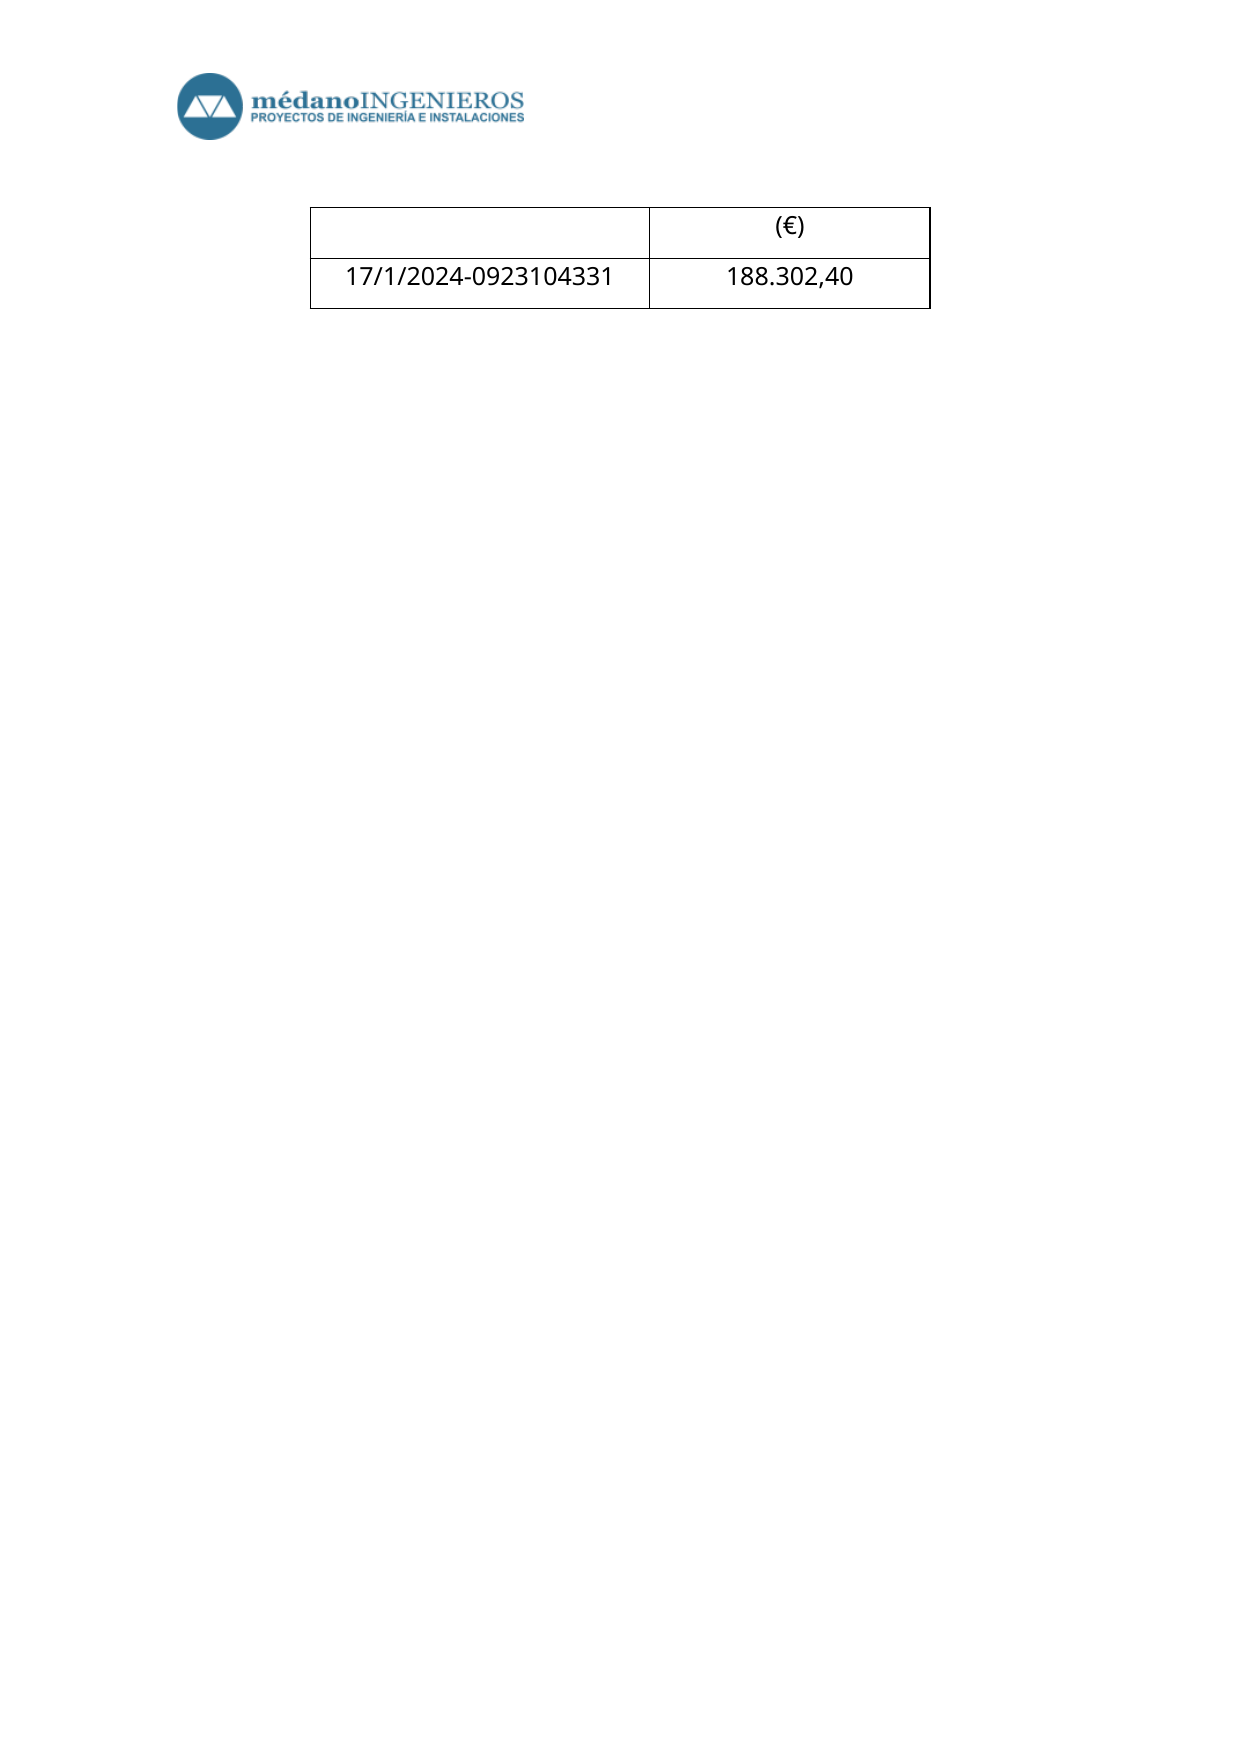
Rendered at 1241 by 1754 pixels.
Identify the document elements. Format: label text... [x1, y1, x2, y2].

table_header [311, 208, 649, 257]
table_cell 17/1/2024-0923104331 [311, 259, 649, 308]
table_header (€) [650, 208, 929, 257]
table_cell 188.302,40 [650, 259, 929, 308]
